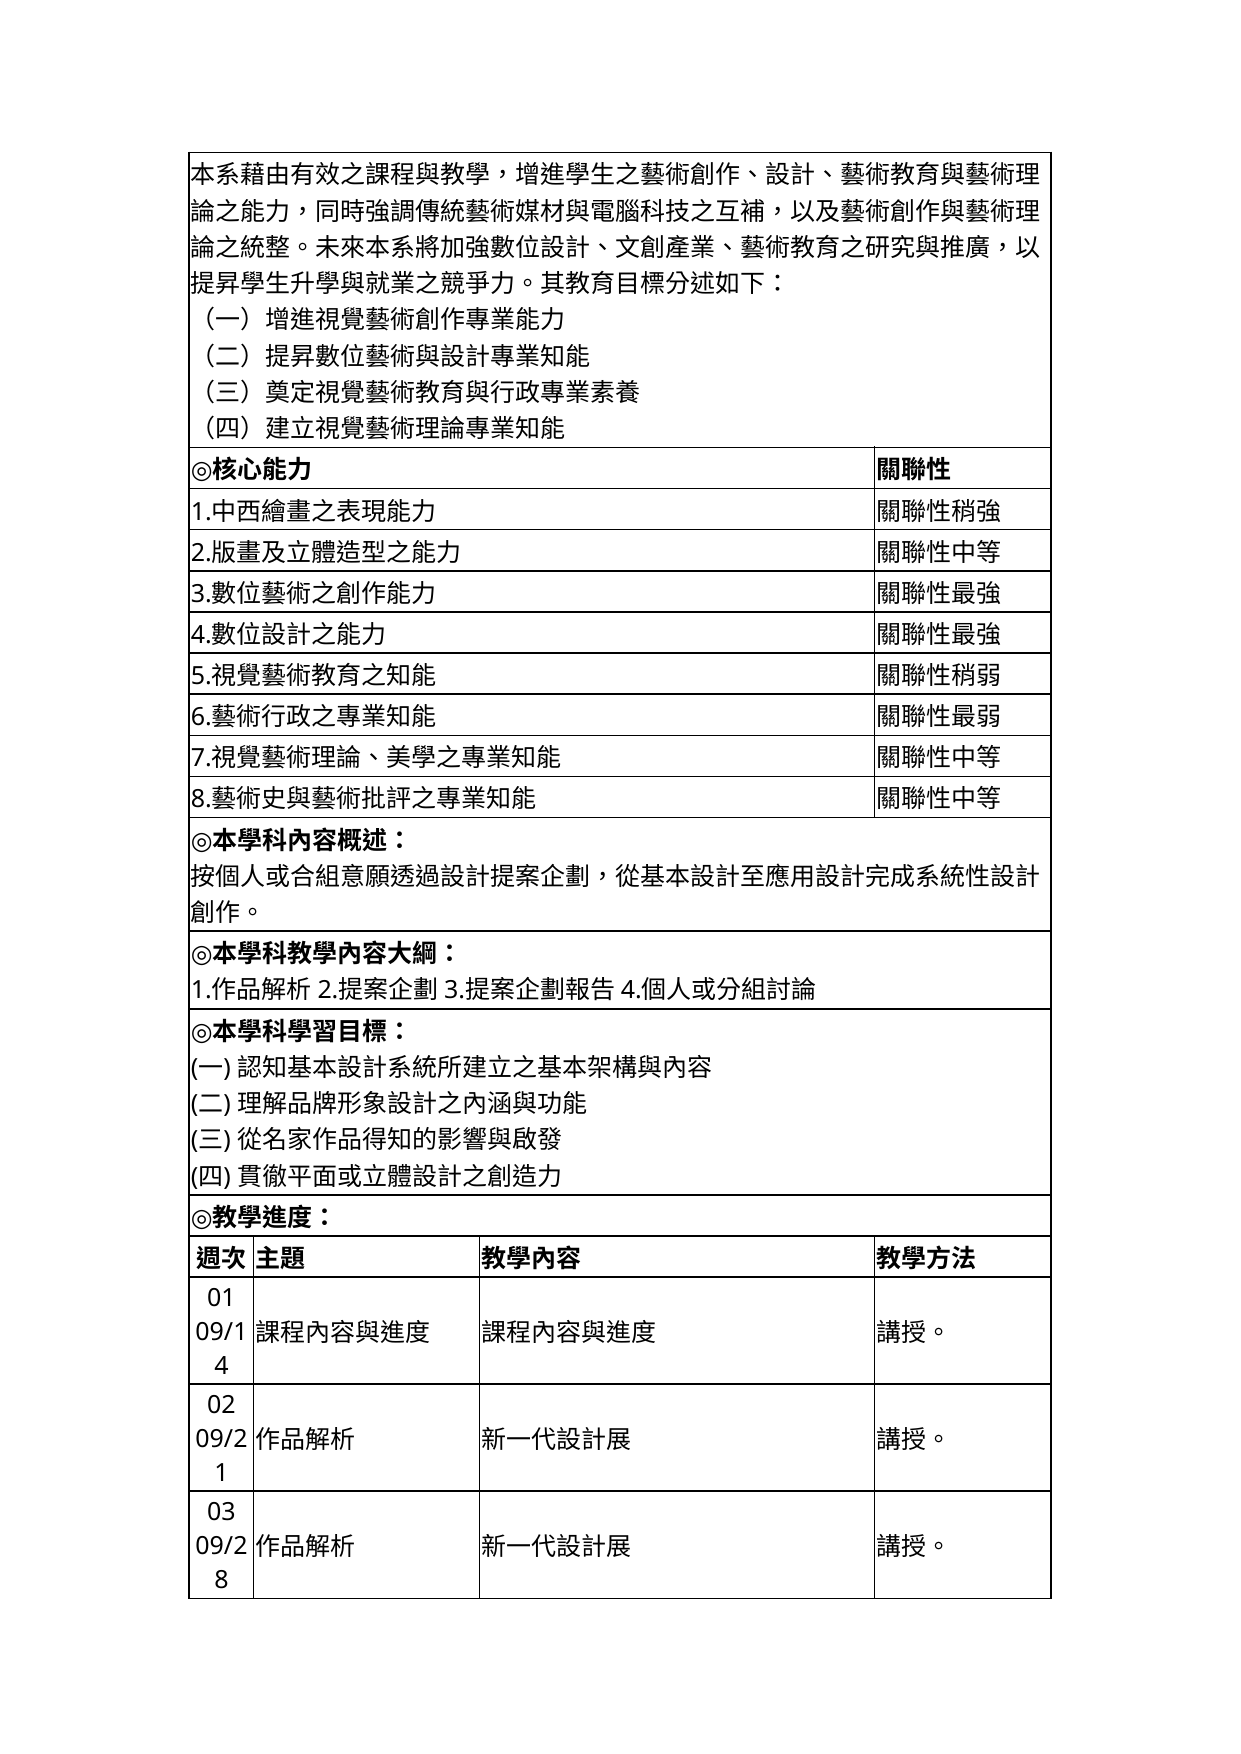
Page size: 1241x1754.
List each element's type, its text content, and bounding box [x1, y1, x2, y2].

table_header 本系藉由有效之課程與教學，增進學生之藝術創作、設計、藝術教育與藝術理論之能力，同時強調傳統藝術媒材與電腦科技之互補，以及藝術創作與藝術理論之統整。未來本系將加強數位設計、文創產業、藝術教育之研究與推廣，以提昇學生升學與就業之競爭力。其教育目標分述如下： （一）增進視覺藝術創作專業能力 （二）提昇數位藝術與設計專業知能 （三）奠定視覺藝術教育與行政專業素養 （四）建立視覺藝術理論專業知能 [190, 153, 1050, 446]
table_cell ◎核心能力 [190, 448, 874, 488]
table_cell 關聯性稍弱 [875, 654, 1050, 693]
table_cell 8.藝術史與藝術批評之專業知能 [190, 777, 874, 817]
table_cell 7.視覺藝術理論、美學之專業知能 [190, 736, 874, 776]
table_cell ◎本學科內容概述： 按個人或合組意願透過設計提案企劃，從基本設計至應用設計完成系統性設計創作。 [190, 818, 1050, 930]
table_cell 課程內容與進度 [480, 1278, 874, 1383]
table_cell 教學方法 [875, 1237, 1050, 1276]
table_cell 關聯性最強 [875, 572, 1050, 611]
table_cell 3.數位藝術之創作能力 [190, 572, 874, 611]
table_cell 教學內容 [480, 1237, 874, 1276]
table_cell 5.視覺藝術教育之知能 [190, 654, 874, 693]
table_cell 主題 [254, 1237, 479, 1276]
table_cell 2.版畫及立體造型之能力 [190, 530, 874, 570]
table_cell 4.數位設計之能力 [190, 613, 874, 652]
table_cell ◎本學科教學內容大綱： 1.作品解析 2.提案企劃 3.提案企劃報告 4.個人或分組討論 [190, 932, 1050, 1008]
table_cell 新一代設計展 [480, 1385, 874, 1490]
table_cell 新一代設計展 [480, 1492, 874, 1597]
table_cell 01 09/14 [190, 1278, 253, 1383]
table_cell 關聯性中等 [875, 736, 1050, 776]
table_cell 關聯性中等 [875, 530, 1050, 570]
table_cell 週次 [190, 1237, 253, 1276]
table_cell 關聯性 [875, 448, 1050, 488]
table_cell ◎教學進度： [190, 1196, 1050, 1235]
table_cell 關聯性中等 [875, 777, 1050, 817]
table_cell 講授。 [875, 1278, 1050, 1383]
table_cell 1.中西繪畫之表現能力 [190, 489, 874, 529]
table_cell 關聯性稍強 [875, 489, 1050, 529]
table_cell 03 09/28 [190, 1492, 253, 1597]
table_cell 6.藝術行政之專業知能 [190, 695, 874, 734]
table_cell 02 09/21 [190, 1385, 253, 1490]
table_cell 關聯性最弱 [875, 695, 1050, 734]
table_cell 課程內容與進度 [254, 1278, 479, 1383]
table_cell 作品解析 [254, 1492, 479, 1597]
table_cell 講授。 [875, 1385, 1050, 1490]
table_cell ◎本學科學習目標： (一) 認知基本設計系統所建立之基本架構與內容 (二) 理解品牌形象設計之內涵與功能 (三) 從名家作品得知的影響與啟發 (四) 貫徹平面或立體設計之創造力 [190, 1010, 1050, 1194]
table_cell 講授。 [875, 1492, 1050, 1597]
table_cell 關聯性最強 [875, 613, 1050, 652]
table_cell 作品解析 [254, 1385, 479, 1490]
